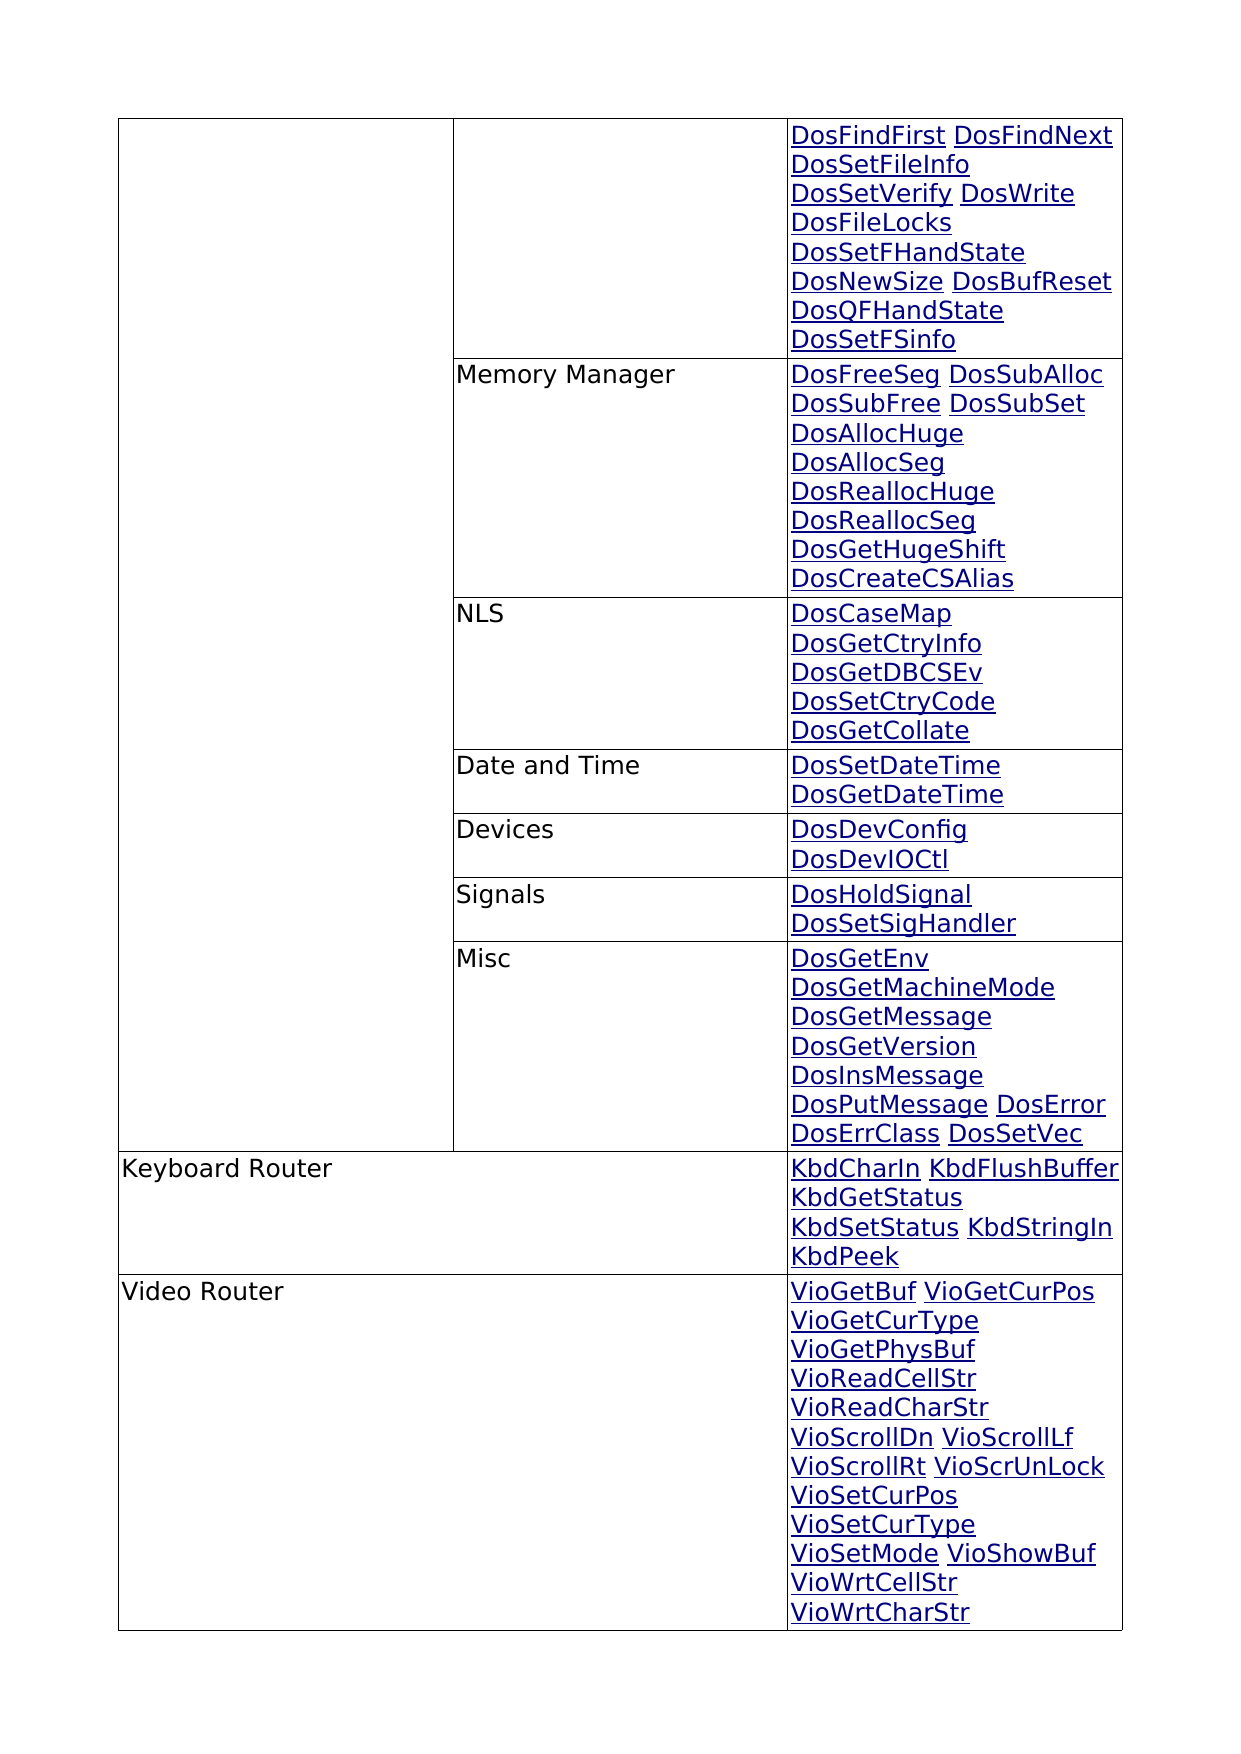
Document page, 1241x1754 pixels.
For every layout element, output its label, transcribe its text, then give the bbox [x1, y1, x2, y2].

table_cell VioGetBuf VioGetCurPos VioGetCurType VioGetPhysBuf VioReadCellStr VioReadCharStr VioScrollDn VioScrollLf VioScrollRt VioScrUnLock VioSetCurPos VioSetCurType VioSetMode VioShowBuf VioWrtCellStr VioWrtCharStr [788, 1275, 1122, 1630]
table_cell DosCaseMap DosGetCtryInfo DosGetDBCSEv DosSetCtryCode DosGetCollate [788, 598, 1122, 748]
table_cell [119, 119, 453, 1151]
table_cell [454, 119, 787, 357]
table_cell DosSetDateTime DosGetDateTime [788, 750, 1122, 813]
table_cell Video Router [119, 1275, 787, 1630]
table_cell KbdCharIn KbdFlushBuffer KbdGetStatus KbdSetStatus KbdStringIn KbdPeek [788, 1152, 1122, 1274]
table_cell Keyboard Router [119, 1152, 787, 1274]
table_cell Devices [454, 814, 787, 877]
table_cell NLS [454, 598, 787, 748]
table_cell Memory Manager [454, 359, 787, 597]
table_cell DosFindFirst DosFindNext DosSetFileInfo DosSetVerify DosWrite DosFileLocks DosSetFHandState DosNewSize DosBufReset DosQFHandState DosSetFSinfo [788, 119, 1122, 357]
table_cell Misc [454, 942, 787, 1151]
table_cell Signals [454, 878, 787, 941]
table_cell DosDevConfig DosDevIOCtl [788, 814, 1122, 877]
table_cell DosGetEnv DosGetMachineMode DosGetMessage DosGetVersion DosInsMessage DosPutMessage DosError DosErrClass DosSetVec [788, 942, 1122, 1151]
table_cell DosHoldSignal DosSetSigHandler [788, 878, 1122, 941]
table_cell Date and Time [454, 750, 787, 813]
table_cell DosFreeSeg DosSubAlloc DosSubFree DosSubSet DosAllocHuge DosAllocSeg DosReallocHuge DosReallocSeg DosGetHugeShift DosCreateCSAlias [788, 359, 1122, 597]
